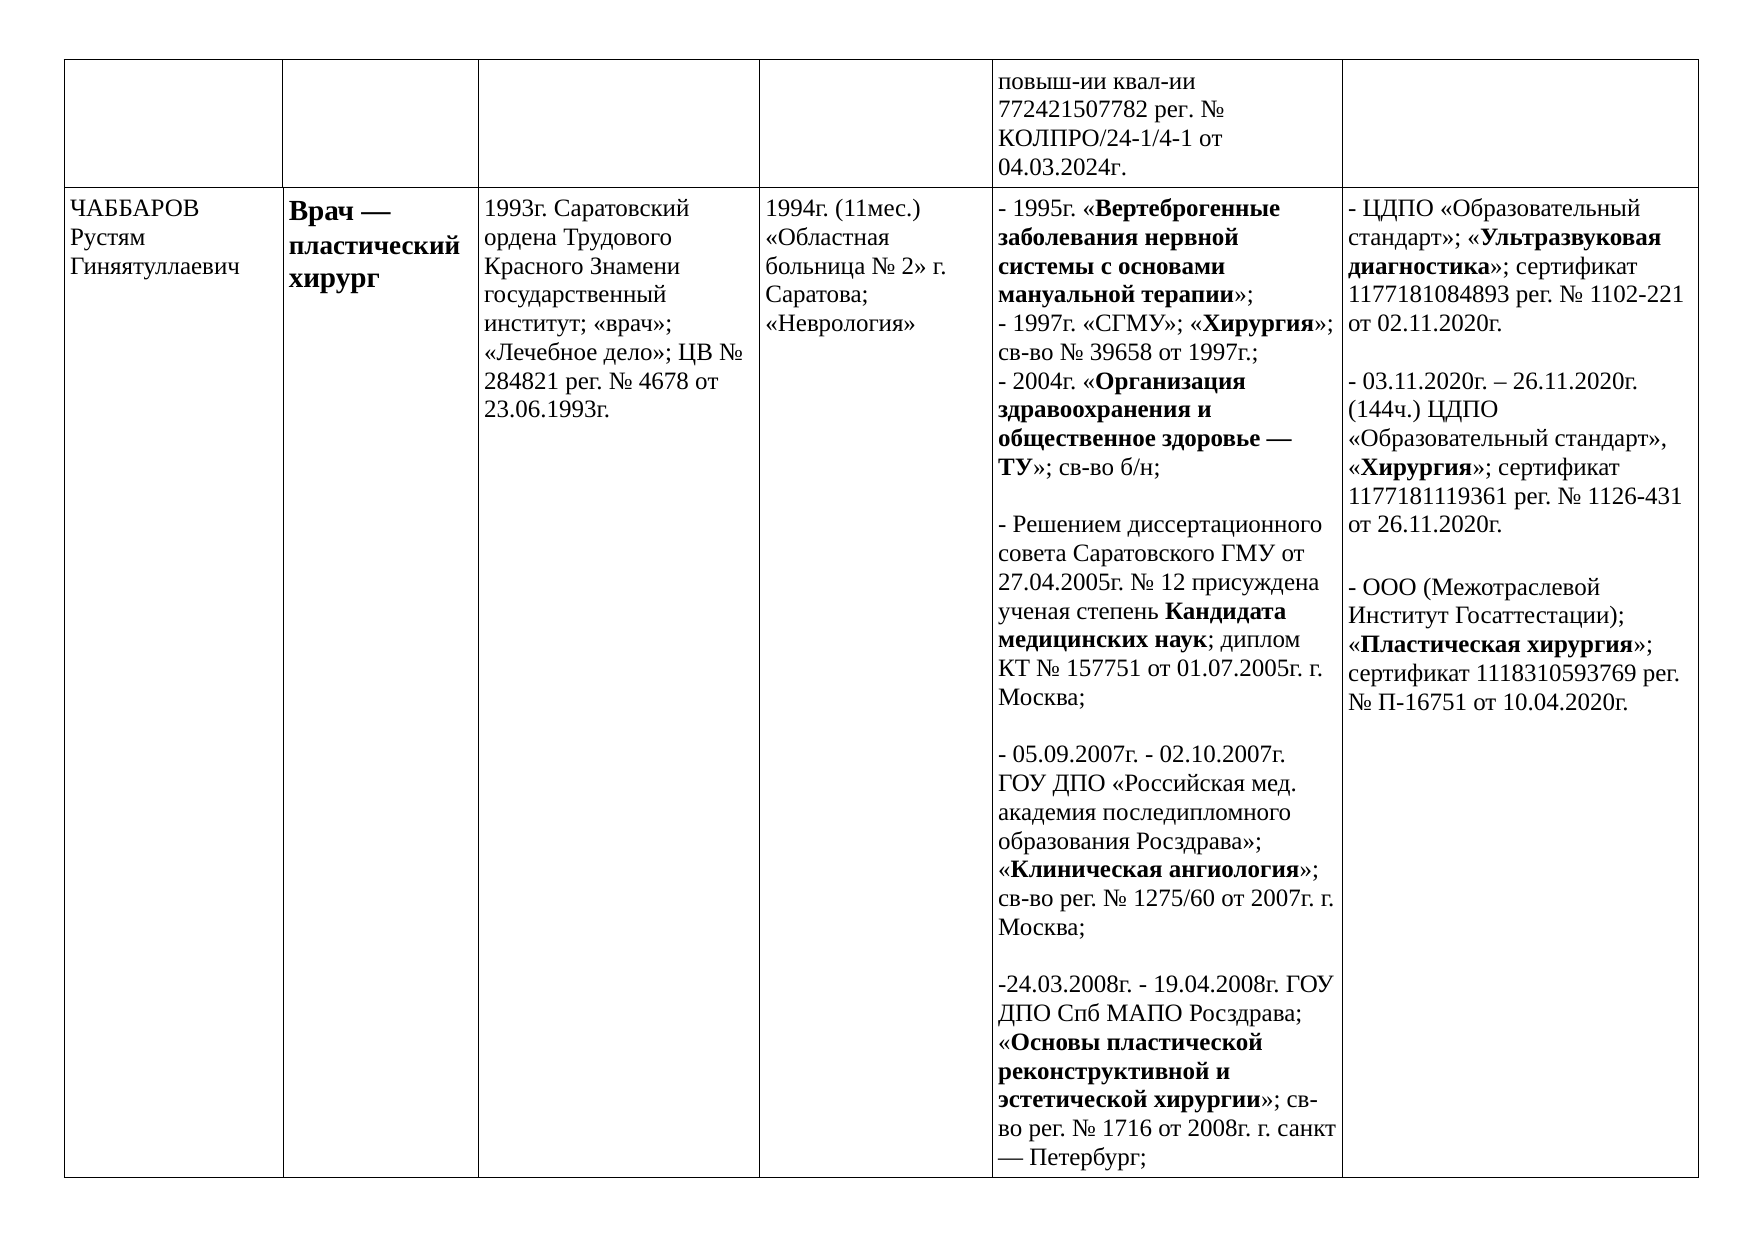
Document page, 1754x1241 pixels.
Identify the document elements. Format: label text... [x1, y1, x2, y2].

table_cell [479, 60, 759, 187]
table_cell Врач — пластический хирург [284, 188, 478, 1177]
table_cell [1343, 60, 1698, 187]
table_cell - ЦДПО «Образовательный стандарт»; «Ультразвуковая диагностика»; сертификат 1177181084893 рег. № 1102-221 от 02.11.2020г. - 03.11.2020г. – 26.11.2020г. (144ч.) ЦДПО «Образовательный стандарт», «Хирургия»; сертификат 1177181119361 рег. № 1126-431 от 26.11.2020г. - ООО (Межотраслевой Институт Госаттестации); «Пластическая хирургия»; сертификат 1118310593769 рег. № П-16751 от 10.04.2020г. [1343, 188, 1698, 1177]
table_cell 1993г. Саратовский ордена Трудового Красного Знамени государственный институт; «врач»; «Лечебное дело»; ЦВ № 284821 рег. № 4678 от 23.06.1993г. [479, 188, 759, 1177]
table_cell повыш-ии квал-ии 772421507782 рег. № КОЛПРО/24-1/4-1 от 04.03.2024г. [993, 60, 1342, 187]
table_cell [283, 60, 478, 187]
table_cell 1994г. (11мес.) «Областная больница № 2» г. Саратова; «Неврология» [760, 188, 992, 1177]
table_cell - 1995г. «Вертеброгенные заболевания нервной системы с основами мануальной терапии»; - 1997г. «СГМУ»; «Хирургия»; св-во № 39658 от 1997г.; - 2004г. «Организация здравоохранения и общественное здоровье — ТУ»; св-во б/н; - Решением диссертационного совета Саратовского ГМУ от 27.04.2005г. № 12 присуждена ученая степень Кандидата медицинских наук; диплом КТ № 157751 от 01.07.2005г. г. Москва; - 05.09.2007г. - 02.10.2007г. ГОУ ДПО «Российская мед. академия последипломного образования Росздрава»; «Клиническая ангиология»; св-во рег. № 1275/60 от 2007г. г. Москва; -24.03.2008г. - 19.04.2008г. ГОУ ДПО Спб МАПО Росздрава; «Основы пластической реконструктивной и эстетической хирургии»; св-во рег. № 1716 от 2008г. г. санкт — Петербург; [993, 188, 1342, 1177]
table_cell [760, 60, 992, 187]
table_cell [65, 60, 282, 187]
table_cell ЧАББАРОВ Рустям Гиняятуллаевич [65, 188, 283, 1177]
